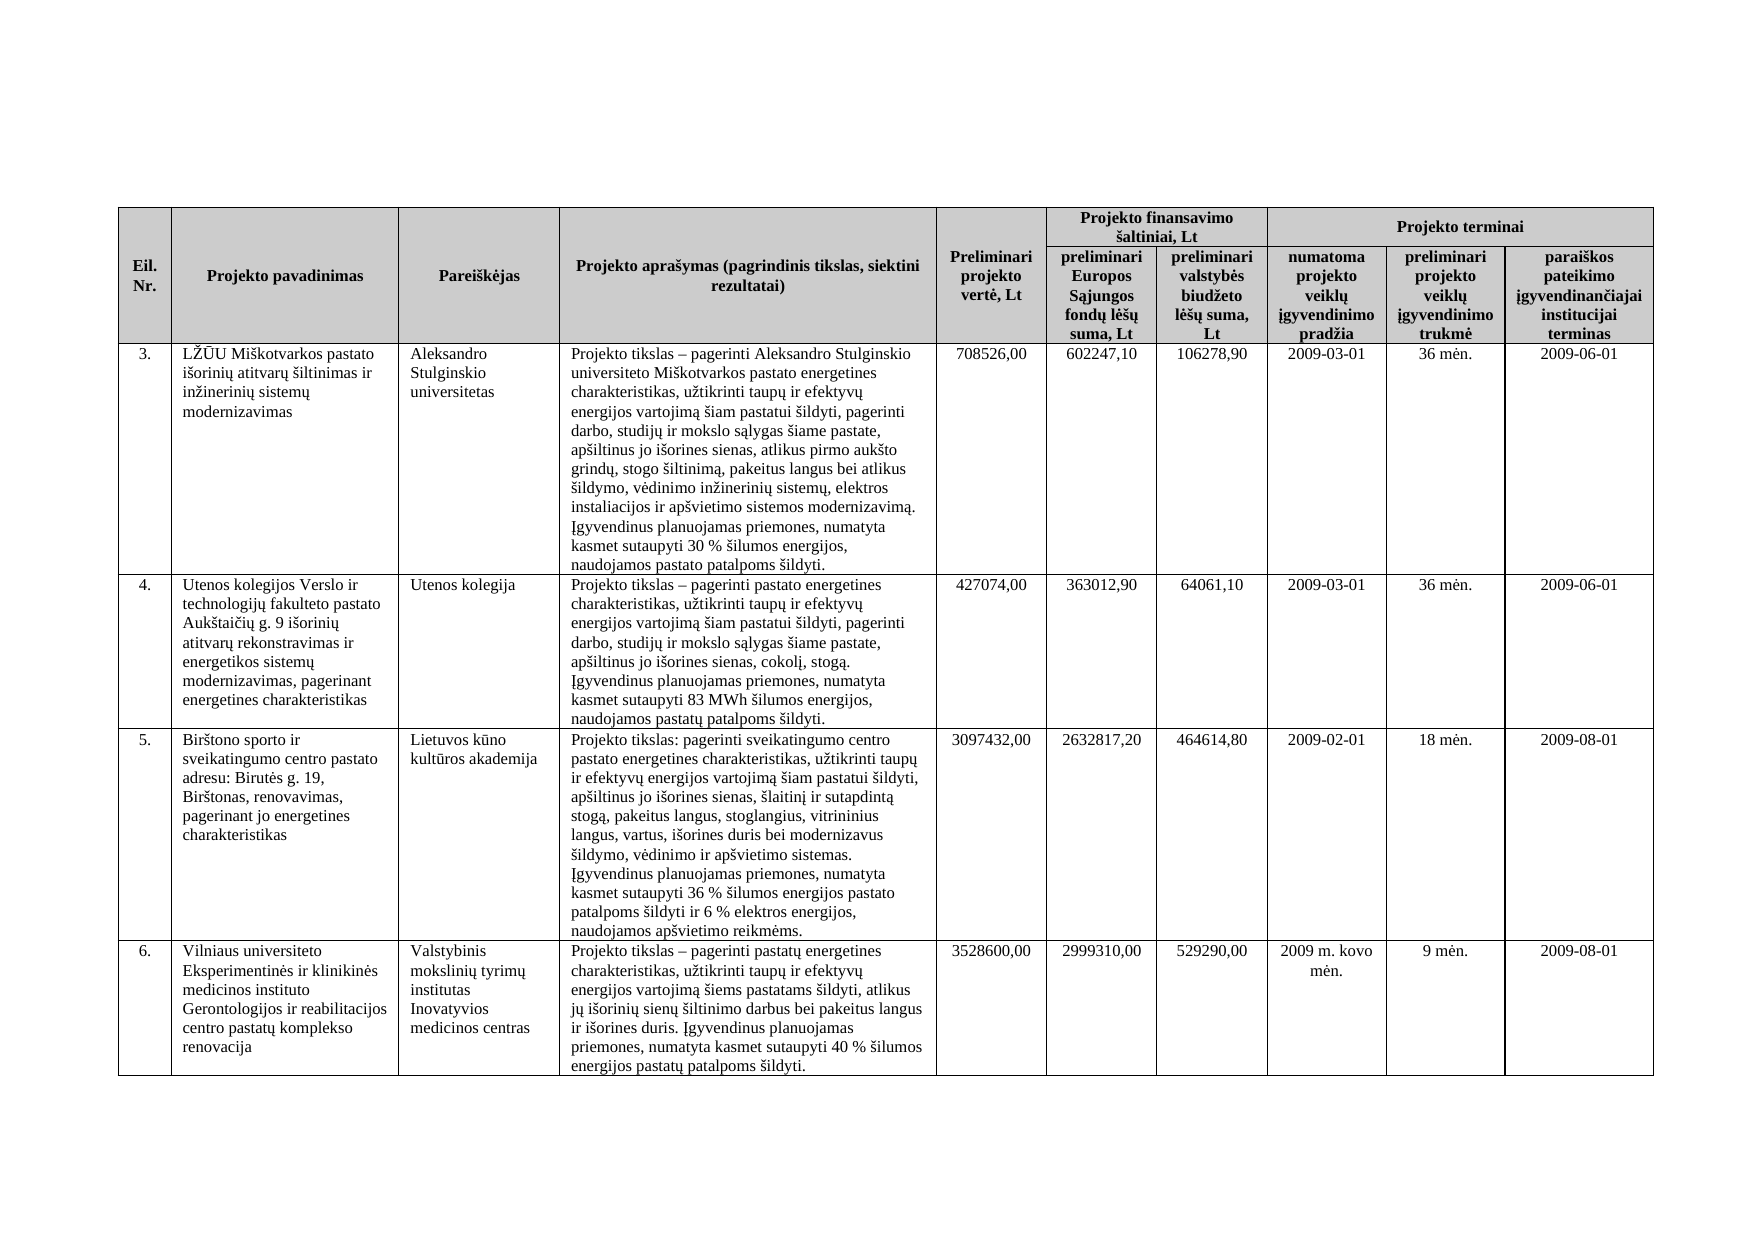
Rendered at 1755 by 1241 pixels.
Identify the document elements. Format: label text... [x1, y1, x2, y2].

table_cell 4. [119, 575, 171, 728]
table_cell 708526,00 [937, 344, 1046, 574]
table_cell preliminari projekto veiklų įgyvendinimo trukmė [1387, 247, 1504, 343]
table_header Projekto pavadinimas [172, 208, 398, 343]
table_cell Lietuvos kūno kultūros akademija [399, 729, 559, 940]
table_cell Projekto tikslas – pagerinti pastato energetines charakteristikas, užtikrinti taupų ir efektyvų energijos vartojimą šiam pastatui šildyti, pagerinti darbo, studijų ir mokslo sąlygas šiame pastate, apšiltinus jo išorines sienas, cokolį, stogą. Įgyvendinus planuojamas priemones, numatyta kasmet sutaupyti 83 MWh šilumos energijos, naudojamos pastatų patalpoms šildyti. [560, 575, 936, 728]
table_cell LŽŪU Miškotvarkos pastato išorinių atitvarų šiltinimas ir inžinerinių sistemų modernizavimas [172, 344, 398, 574]
table_header Preliminari projekto vertė, Lt [937, 208, 1046, 343]
table_cell 2009-08-01 [1506, 941, 1653, 1075]
table_cell Projekto tikslas – pagerinti Aleksandro Stulginskio universiteto Miškotvarkos pastato energetines charakteristikas, užtikrinti taupų ir efektyvų energijos vartojimą šiam pastatui šildyti, pagerinti darbo, studijų ir mokslo sąlygas šiame pastate, apšiltinus jo išorines sienas, atlikus pirmo aukšto grindų, stogo šiltinimą, pakeitus langus bei atlikus šildymo, vėdinimo inžinerinių sistemų, elektros instaliacijos ir apšvietimo sistemos modernizavimą. Įgyvendinus planuojamas priemones, numatyta kasmet sutaupyti 30 % šilumos energijos, naudojamos pastato patalpoms šildyti. [560, 344, 936, 574]
table_cell 5. [119, 729, 171, 940]
table_cell Projekto tikslas – pagerinti pastatų energetines charakteristikas, užtikrinti taupų ir efektyvų energijos vartojimą šiems pastatams šildyti, atlikus jų išorinių sienų šiltinimo darbus bei pakeitus langus ir išorines duris. Įgyvendinus planuojamas priemones, numatyta kasmet sutaupyti 40 % šilumos energijos pastatų patalpoms šildyti. [560, 941, 936, 1075]
table_header Projekto finansavimo šaltiniai, Lt [1047, 208, 1267, 246]
table_cell 36 mėn. [1387, 344, 1504, 574]
table_cell 2009-03-01 [1268, 575, 1386, 728]
table_cell 602247,10 [1047, 344, 1156, 574]
table_cell Utenos kolegijos Verslo ir technologijų fakulteto pastato Aukštaičių g. 9 išorinių atitvarų rekonstravimas ir energetikos sistemų modernizavimas, pagerinant energetines charakteristikas [172, 575, 398, 728]
table_cell 3097432,00 [937, 729, 1046, 940]
table_cell 6. [119, 941, 171, 1075]
table_cell 2009 m. kovo mėn. [1268, 941, 1386, 1075]
table_cell preliminari Europos Sąjungos fondų lėšų suma, Lt [1047, 247, 1156, 343]
table_cell paraiškos pateikimo įgyvendinančiajai institucijai terminas [1506, 247, 1653, 343]
table_header Eil. Nr. [119, 208, 171, 343]
table_cell 106278,90 [1157, 344, 1267, 574]
table_cell 2009-06-01 [1506, 344, 1653, 574]
table_cell 529290,00 [1157, 941, 1267, 1075]
table_cell 18 mėn. [1387, 729, 1504, 940]
table_header Projekto terminai [1268, 208, 1653, 246]
table_cell Aleksandro Stulginskio universitetas [399, 344, 559, 574]
table_header Pareiškėjas [399, 208, 559, 343]
table_cell preliminari valstybės biudžeto lėšų suma, Lt [1157, 247, 1267, 343]
table_cell Utenos kolegija [399, 575, 559, 728]
table_cell 363012,90 [1047, 575, 1156, 728]
table_cell 2009-03-01 [1268, 344, 1386, 574]
table_cell 2999310,00 [1047, 941, 1156, 1075]
table_cell 2009-02-01 [1268, 729, 1386, 940]
table_cell 36 mėn. [1387, 575, 1504, 728]
table_header Projekto aprašymas (pagrindinis tikslas, siektini rezultatai) [560, 208, 936, 343]
table_cell 427074,00 [937, 575, 1046, 728]
table_cell 3528600,00 [937, 941, 1046, 1075]
table_cell Valstybinis mokslinių tyrimų institutas Inovatyvios medicinos centras [399, 941, 559, 1075]
table_cell 2009-08-01 [1506, 729, 1653, 940]
table_cell 464614,80 [1157, 729, 1267, 940]
table_cell 64061,10 [1157, 575, 1267, 728]
table_cell 3. [119, 344, 171, 574]
table_cell Projekto tikslas: pagerinti sveikatingumo centro pastato energetines charakteristikas, užtikrinti taupų ir efektyvų energijos vartojimą šiam pastatui šildyti, apšiltinus jo išorines sienas, šlaitinį ir sutapdintą stogą, pakeitus langus, stoglangius, vitrininius langus, vartus, išorines duris bei modernizavus šildymo, vėdinimo ir apšvietimo sistemas. Įgyvendinus planuojamas priemones, numatyta kasmet sutaupyti 36 % šilumos energijos pastato patalpoms šildyti ir 6 % elektros energijos, naudojamos apšvietimo reikmėms. [560, 729, 936, 940]
table_cell Vilniaus universiteto Eksperimentinės ir klinikinės medicinos instituto Gerontologijos ir reabilitacijos centro pastatų komplekso renovacija [172, 941, 398, 1075]
table_cell 2632817,20 [1047, 729, 1156, 940]
table_cell 9 mėn. [1387, 941, 1504, 1075]
table_cell 2009-06-01 [1506, 575, 1653, 728]
table_cell numatoma projekto veiklų įgyvendinimo pradžia [1268, 247, 1386, 343]
table_cell Birštono sporto ir sveikatingumo centro pastato adresu: Birutės g. 19, Birštonas, renovavimas, pagerinant jo energetines charakteristikas [172, 729, 398, 940]
